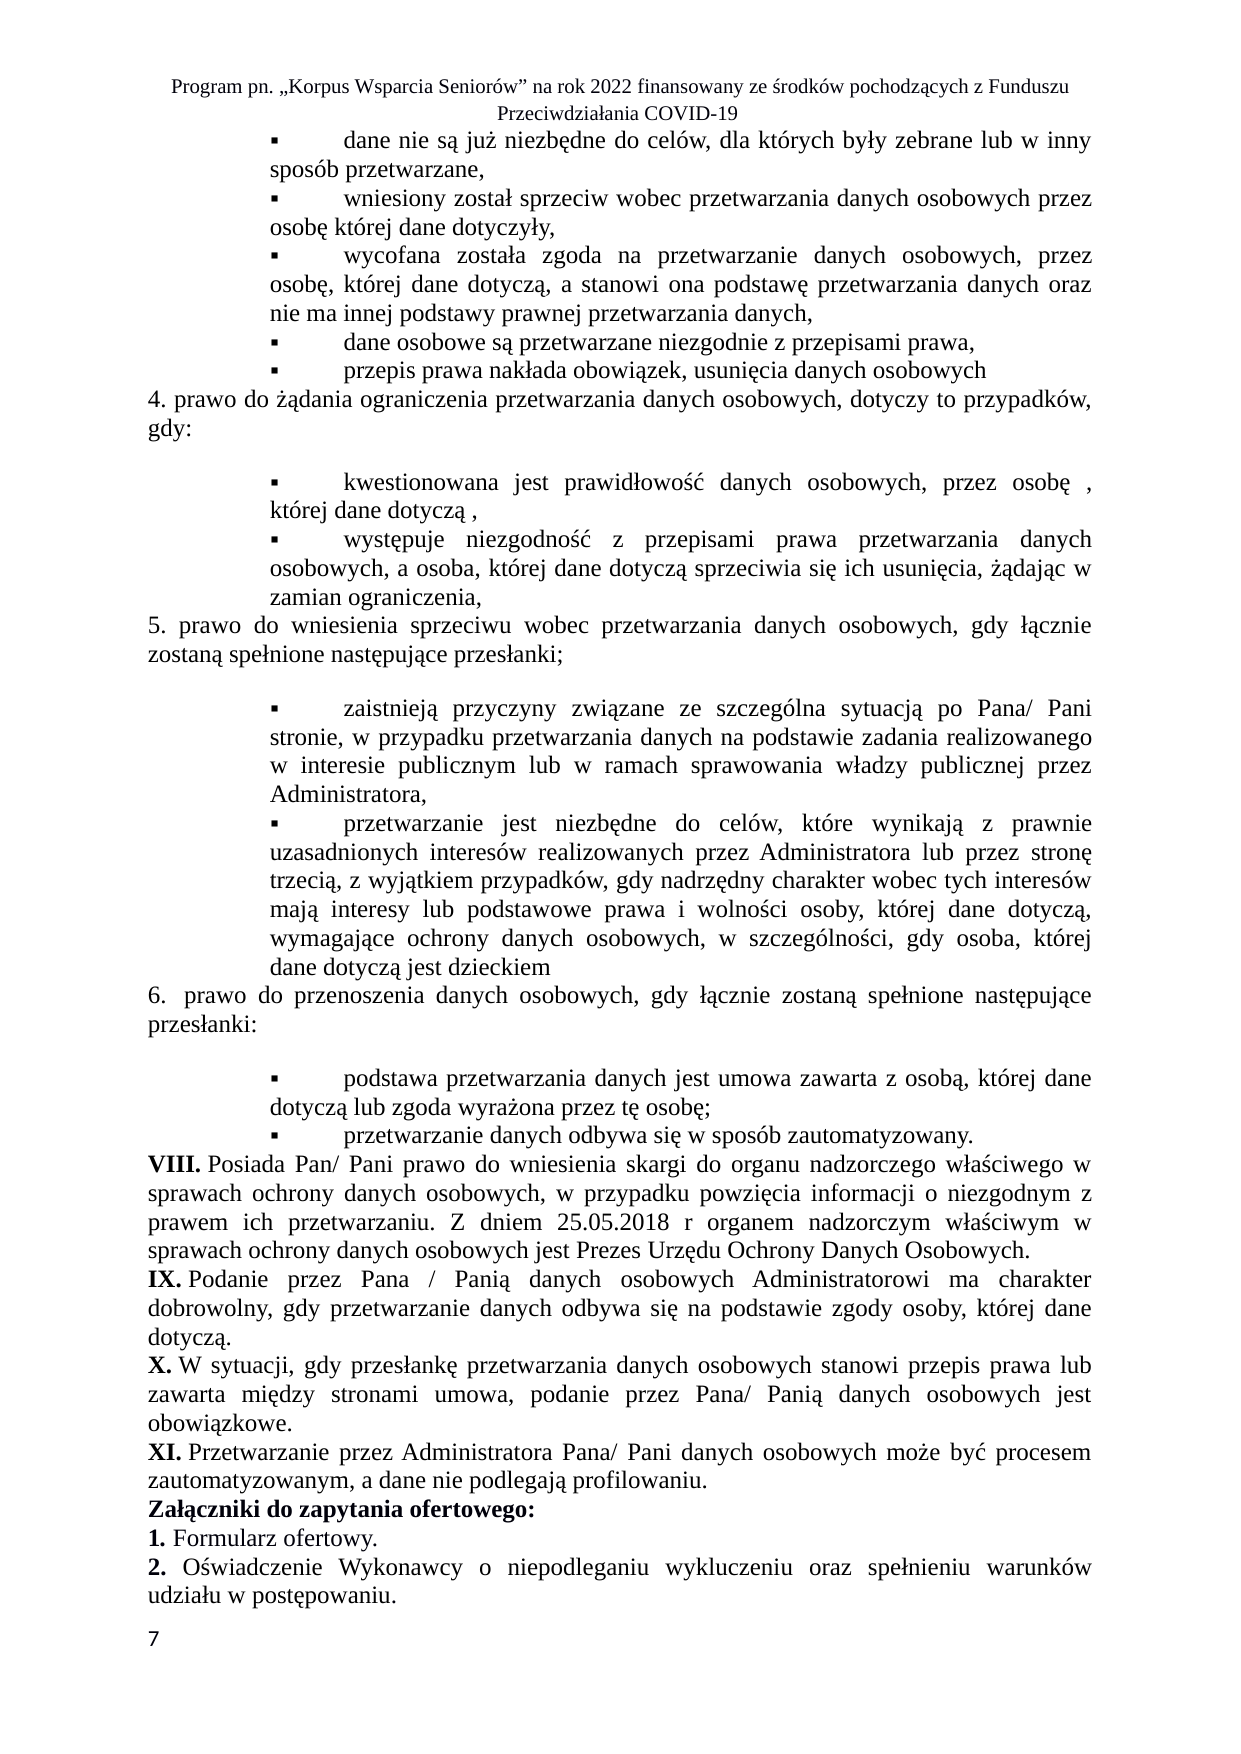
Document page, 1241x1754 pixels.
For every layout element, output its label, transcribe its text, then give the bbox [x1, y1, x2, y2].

list wycofana została zgoda na przetwarzanie danych osobowych, przez osobę, której dane dotyczą, a stanowi ona podstawę przetwarzania danych oraz nie ma innej podstawy prawnej przetwarzania danych, [269, 240, 1093, 327]
list przetwarzanie danych odbywa się w sposób zautomatyzowany. [269, 1120, 1093, 1149]
text X. W sytuacji, gdy przesłankę przetwarzania danych osobowych stanowi przepis prawa lub zawarta między stronami umowa, podanie przez Pana/ Panią danych osobowych jest obowiązkowe. [148, 1350, 1093, 1437]
list przetwarzanie jest niezbędne do celów, które wynikają z prawnie uzasadnionych interesów realizowanych przez Administratora lub przez stronę trzecią, z wyjątkiem przypadków, gdy nadrzędny charakter wobec tych interesów mają interesy lub podstawowe prawa i wolności osoby, której dane dotyczą, wymagające ochrony danych osobowych, w szczególności, gdy osoba, której dane dotyczą jest dzieckiem [269, 808, 1093, 980]
list wniesiony został sprzeciw wobec przetwarzania danych osobowych przez osobę której dane dotyczyły, [269, 183, 1093, 240]
text 1. Formularz ofertowy. [148, 1523, 1093, 1552]
text 2. Oświadczenie Wykonawcy o niepodleganiu wykluczeniu oraz spełnieniu warunków udziału w postępowaniu. [148, 1552, 1093, 1609]
list przepis prawa nakłada obowiązek, usunięcia danych osobowych [269, 355, 1093, 384]
text IX. Podanie przez Pana / Panią danych osobowych Administratorowi ma charakter dobrowolny, gdy przetwarzanie danych odbywa się na podstawie zgody osoby, której dane dotyczą. [148, 1264, 1093, 1350]
list dane osobowe są przetwarzane niezgodnie z przepisami prawa, [269, 327, 1093, 355]
text 6. prawo do przenoszenia danych osobowych, gdy łącznie zostaną spełnione następujące przesłanki: [148, 980, 1093, 1038]
text 5. prawo do wniesienia sprzeciwu wobec przetwarzania danych osobowych, gdy łącznie zostaną spełnione następujące przesłanki; [148, 610, 1093, 668]
text VIII. Posiada Pan/ Pani prawo do wniesienia skargi do organu nadzorczego właściwego w sprawach ochrony danych osobowych, w przypadku powzięcia informacji o niezgodnym z prawem ich przetwarzaniu. Z dniem 25.05.2018 r organem nadzorczym właściwym w sprawach ochrony danych osobowych jest Prezes Urzędu Ochrony Danych Osobowych. [148, 1149, 1093, 1264]
list zaistnieją przyczyny związane ze szczególna sytuacją po Pana/ Pani stronie, w przypadku przetwarzania danych na podstawie zadania realizowanego w interesie publicznym lub w ramach sprawowania władzy publicznej przez Administratora, [269, 693, 1093, 808]
text 4. prawo do żądania ograniczenia przetwarzania danych osobowych, dotyczy to przypadków, gdy: [148, 384, 1093, 442]
text Załączniki do zapytania ofertowego: [148, 1494, 1093, 1523]
text XI. Przetwarzanie przez Administratora Pana/ Pani danych osobowych może być procesem zautomatyzowanym, a dane nie podlegają profilowaniu. [148, 1437, 1093, 1494]
list kwestionowana jest prawidłowość danych osobowych, przez osobę , której dane dotyczą , [269, 467, 1093, 524]
list dane nie są już niezbędne do celów, dla których były zebrane lub w inny sposób przetwarzane, [269, 125, 1093, 183]
list podstawa przetwarzania danych jest umowa zawarta z osobą, której dane dotyczą lub zgoda wyrażona przez tę osobę; [269, 1063, 1093, 1120]
list występuje niezgodność z przepisami prawa przetwarzania danych osobowych, a osoba, której dane dotyczą sprzeciwia się ich usunięcia, żądając w zamian ograniczenia, [269, 524, 1093, 610]
